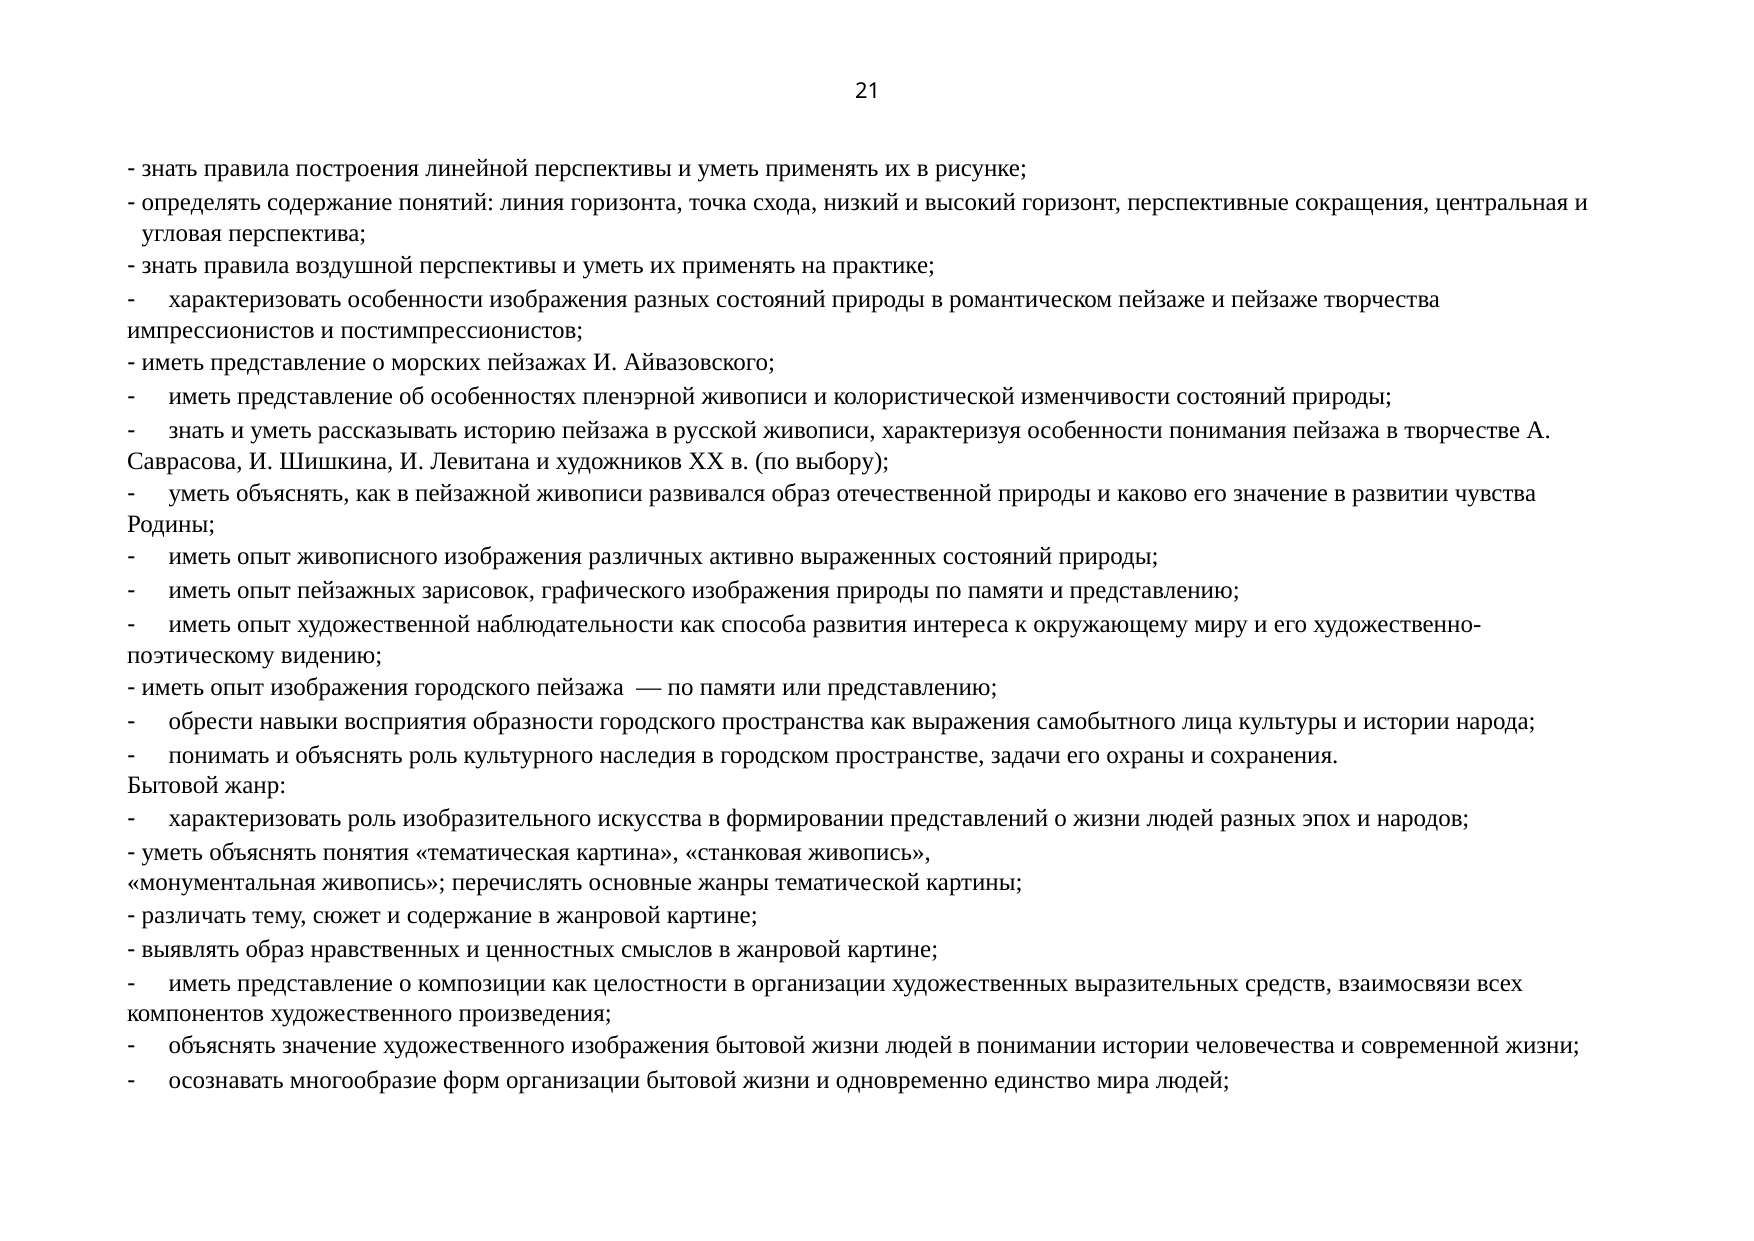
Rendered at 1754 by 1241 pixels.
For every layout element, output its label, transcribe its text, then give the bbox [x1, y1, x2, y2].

list выявлять образ нравственных и ценностных смыслов в жанровой картине; [127, 930, 1635, 964]
list понимать и объяснять роль культурного наследия в городском пространстве, задачи его охраны и сохранения. [127, 737, 1620, 771]
list знать и уметь рассказывать историю пейзажа в русской живописи, характеризуя особенности понимания пейзажа в творчестве А. Саврасова, И. Шишкина, И. Левитана и художников ХХ в. (по выбору); [127, 412, 1635, 475]
list знать правила воздушной перспективы и уметь их применять на практике; [127, 247, 1635, 281]
list уметь объяснять, как в пейзажной живописи развивался образ отечественной природы и каково его значение в развитии чувства Родины; [127, 475, 1624, 537]
list иметь представление о композиции как целостности в организации художественных выразительных средств, взаимосвязи всех компонентов художественного произведения; [127, 964, 1610, 1027]
list различать тему, сюжет и содержание в жанровой картине; [127, 896, 1635, 930]
list иметь опыт изображения городского пейзажа — по памяти или представлению; [127, 668, 1635, 702]
list иметь представление об особенностях пленэрной живописи и колористической изменчивости состояний природы; [127, 378, 1527, 412]
list характеризовать особенности изображения разных состояний природы в романтическом пейзаже и пейзаже творчества импрессионистов и постимпрессионистов; [127, 281, 1627, 344]
list иметь опыт пейзажных зарисовок, графического изображения природы по памяти и представлению; [127, 572, 1577, 606]
list иметь представление о морских пейзажах И. Айвазовского; [127, 344, 1635, 378]
list знать правила построения линейной перспективы и уметь применять их в рисунке; [127, 150, 1635, 184]
list обрести навыки восприятия образности городского пространства как выражения самобытного лица культуры и истории народа; [127, 702, 1543, 737]
list уметь объяснять понятия «тематическая картина», «станковая живопись», [127, 833, 1635, 867]
list иметь опыт художественной наблюдательности как способа развития интереса к окружающему миру и его художественно-поэтическому видению; [127, 606, 1541, 668]
list определять содержание понятий: линия горизонта, точка схода, низкий и высокий горизонт, перспективные сокращения, центральная и угловая перспектива; [127, 184, 1635, 247]
text «монументальная живопись»; перечислять основные жанры тематической картины; [127, 867, 1635, 896]
list осознавать многообразие форм организации бытовой жизни и одновременно единство мира людей; [127, 1061, 1606, 1095]
text Бытовой жанр: [127, 771, 1635, 799]
list объяснять значение художественного изображения бытовой жизни людей в понимании истории человечества и современной жизни; [127, 1027, 1610, 1061]
list характеризовать роль изобразительного искусства в формировании представлений о жизни людей разных эпох и народов; [127, 799, 1583, 833]
list иметь опыт живописного изображения различных активно выраженных состояний природы; [127, 537, 1566, 572]
